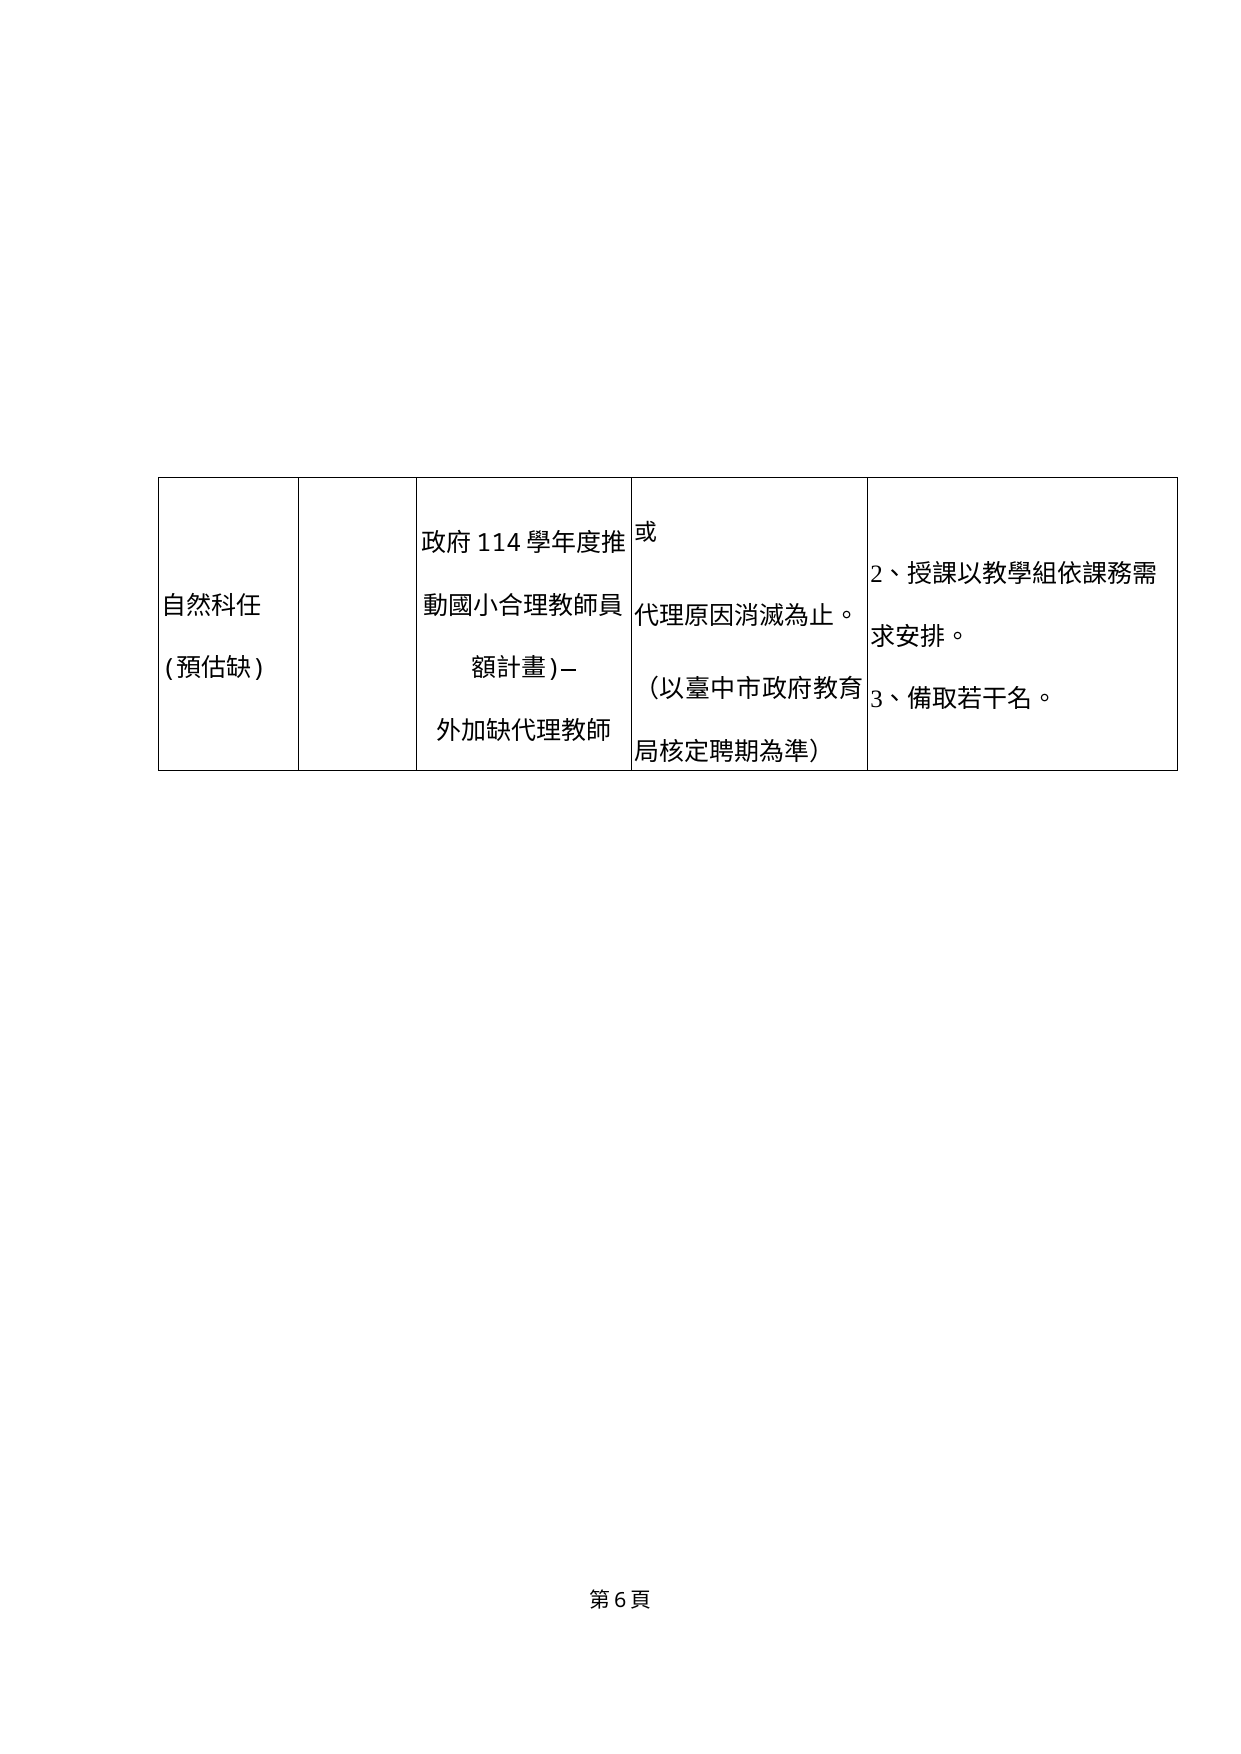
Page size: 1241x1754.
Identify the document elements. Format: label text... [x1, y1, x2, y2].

table_cell 自然科任 (預估缺) [159, 478, 298, 770]
table_cell 或 代理原因消滅為止。 （以臺中市政府教育局核定聘期為準） [632, 478, 867, 770]
table_cell [299, 478, 416, 770]
table_cell 2、授課以教學組依課務需求安排。 3、備取若干名。 [868, 478, 1177, 770]
table_cell 政府114學年度推動國小合理教師員額計畫) 外加缺代理教師 [417, 478, 631, 770]
